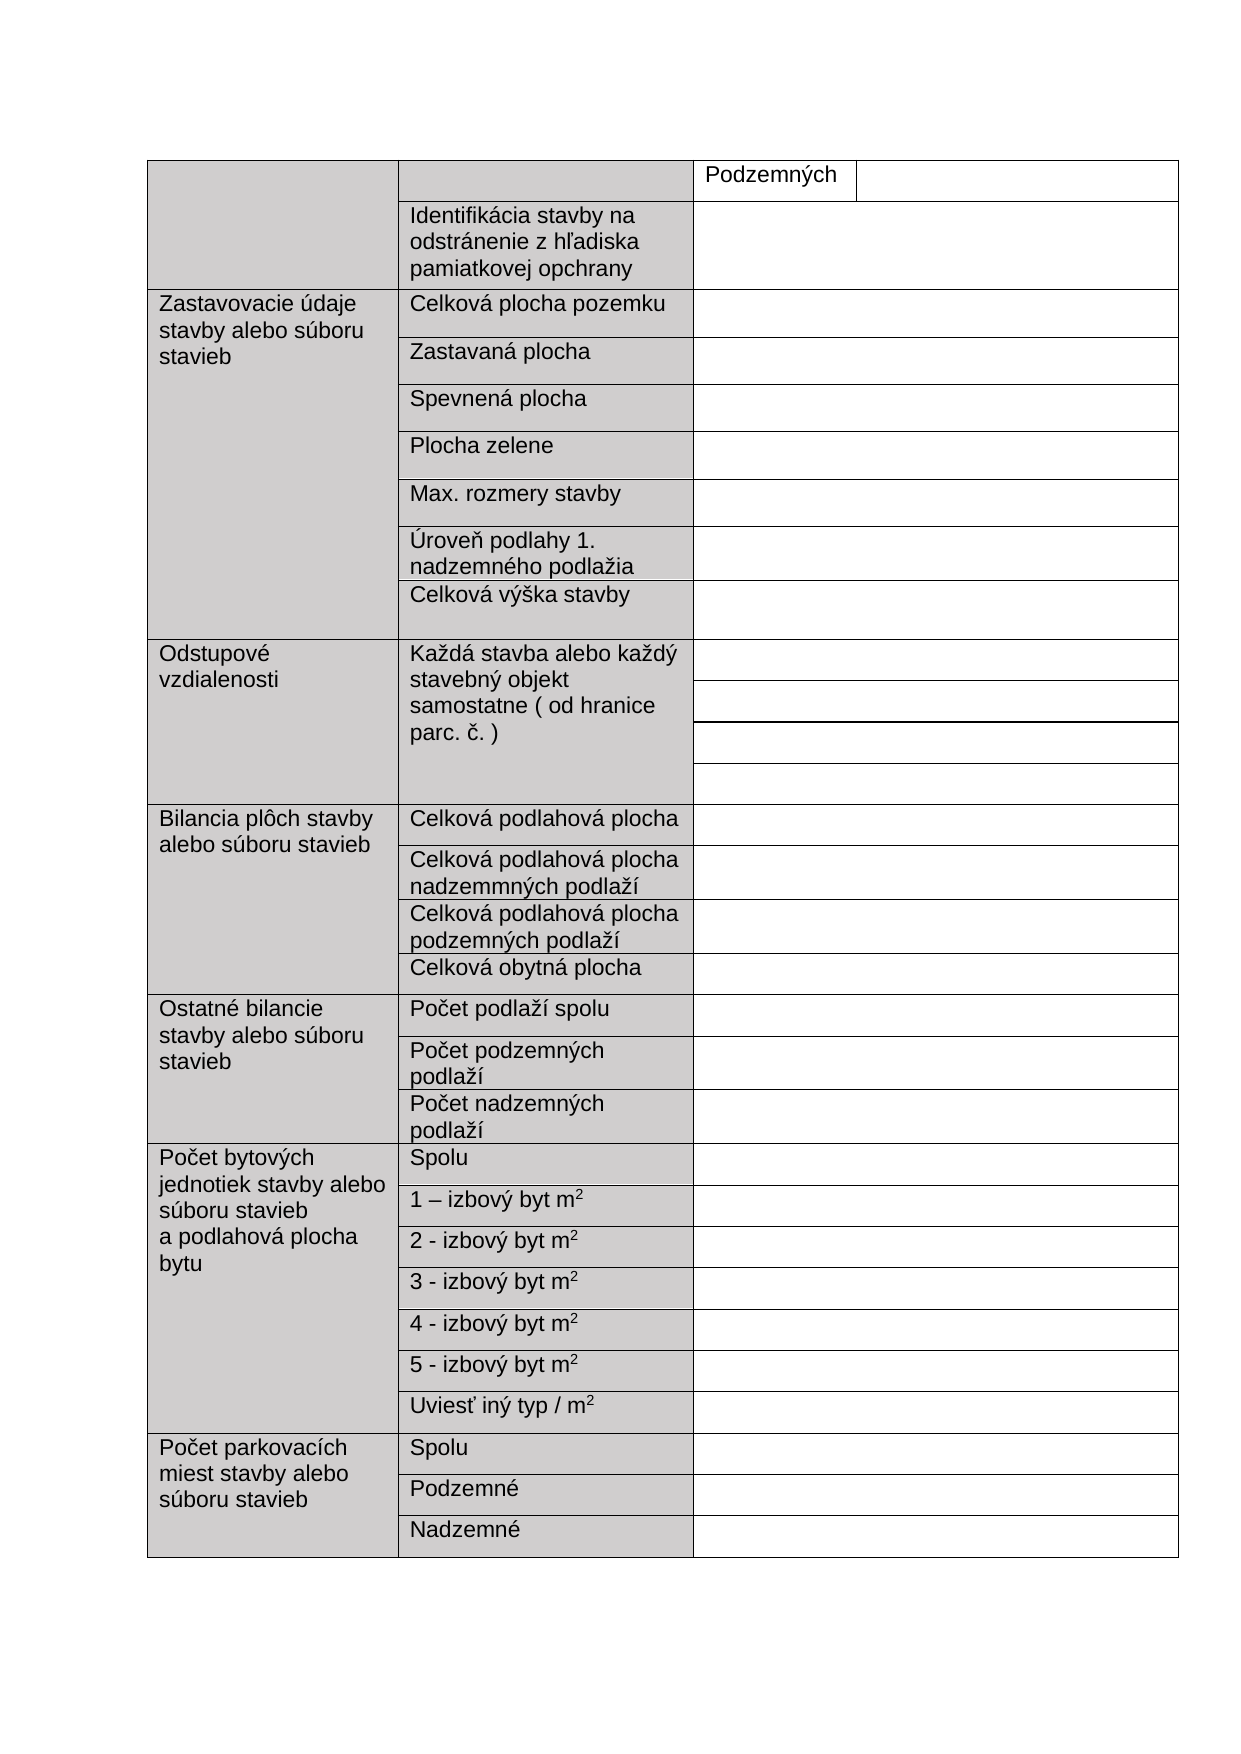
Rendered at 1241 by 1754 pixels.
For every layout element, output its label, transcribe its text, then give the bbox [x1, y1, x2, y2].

table_cell Podzemných [694, 161, 856, 201]
table_cell [694, 1516, 1178, 1557]
table_cell Celková výška stavby [399, 581, 693, 639]
table_cell Počet bytových jednotiek stavby alebo súboru stavieb a podlahová plocha bytu [148, 1144, 398, 1433]
table_cell [694, 1144, 1178, 1184]
table_cell Zastavaná plocha [399, 338, 693, 384]
table_cell [694, 954, 1178, 994]
table_cell [694, 338, 1178, 384]
table_cell Celková podlahová plocha [399, 805, 693, 845]
table_cell Celková plocha pozemku [399, 290, 693, 337]
table_cell Spolu [399, 1144, 693, 1184]
table_cell [694, 1186, 1178, 1226]
table_cell [694, 640, 1178, 680]
table_cell 4 - izbový byt m2 [399, 1310, 693, 1350]
table_cell [694, 290, 1178, 337]
table_cell Plocha zelene [399, 432, 693, 478]
table_cell [694, 805, 1178, 845]
table_cell [694, 723, 1178, 763]
table_cell Nadzemné [399, 1516, 693, 1557]
table_cell [694, 1310, 1178, 1350]
table_cell Celková podlahová plocha podzemných podlaží [399, 900, 693, 953]
table_cell [694, 1392, 1178, 1433]
table_cell Zastavovacie údaje stavby alebo súboru stavieb [148, 290, 398, 639]
table_cell [694, 1227, 1178, 1267]
table_cell [694, 527, 1178, 579]
table_cell [694, 1268, 1178, 1308]
table_cell [694, 1434, 1178, 1474]
table_cell Celková podlahová plocha nadzemmných podlaží [399, 846, 693, 899]
table_cell [694, 480, 1178, 526]
table_cell [694, 681, 1178, 721]
table_cell Celková obytná plocha [399, 954, 693, 994]
table_cell [694, 764, 1178, 804]
table_cell 3 - izbový byt m2 [399, 1268, 693, 1308]
table_cell 2 - izbový byt m2 [399, 1227, 693, 1267]
table_cell [694, 1475, 1178, 1515]
table_cell Každá stavba alebo každý stavebný objekt samostatne ( od hranice parc. č. ) [399, 640, 693, 804]
table_cell Spevnená plocha [399, 385, 693, 431]
table_cell Počet podzemných podlaží [399, 1037, 693, 1089]
table_cell Úroveň podlahy 1. nadzemného podlažia [399, 527, 693, 579]
table_cell [694, 846, 1178, 899]
table_cell [857, 161, 1178, 201]
table_cell Max. rozmery stavby [399, 480, 693, 526]
table_cell Počet parkovacích miest stavby alebo súboru stavieb [148, 1434, 398, 1557]
table_cell Spolu [399, 1434, 693, 1474]
table_cell Uviesť iný typ / m2 [399, 1392, 693, 1433]
table_cell Podzemné [399, 1475, 693, 1515]
table_cell Bilancia plôch stavby alebo súboru stavieb [148, 805, 398, 994]
table_cell Odstupové vzdialenosti [148, 640, 398, 804]
table_cell 5 - izbový byt m2 [399, 1351, 693, 1391]
table_cell [694, 1090, 1178, 1143]
table_cell [694, 581, 1178, 639]
table_cell [694, 995, 1178, 1036]
table_cell Identifikácia stavby na odstránenie z hľadiska pamiatkovej opchrany [399, 202, 693, 289]
table_cell [694, 900, 1178, 953]
table_cell [694, 385, 1178, 431]
table_cell Ostatné bilancie stavby alebo súboru stavieb [148, 995, 398, 1143]
table_cell [694, 202, 1178, 289]
table_cell Počet podlaží spolu [399, 995, 693, 1036]
table_cell 1 – izbový byt m2 [399, 1186, 693, 1226]
table_cell [148, 161, 398, 289]
table_cell [399, 161, 693, 201]
table_cell Počet nadzemných podlaží [399, 1090, 693, 1143]
table_cell [694, 1351, 1178, 1391]
table_cell [694, 432, 1178, 478]
table_cell [694, 1037, 1178, 1089]
